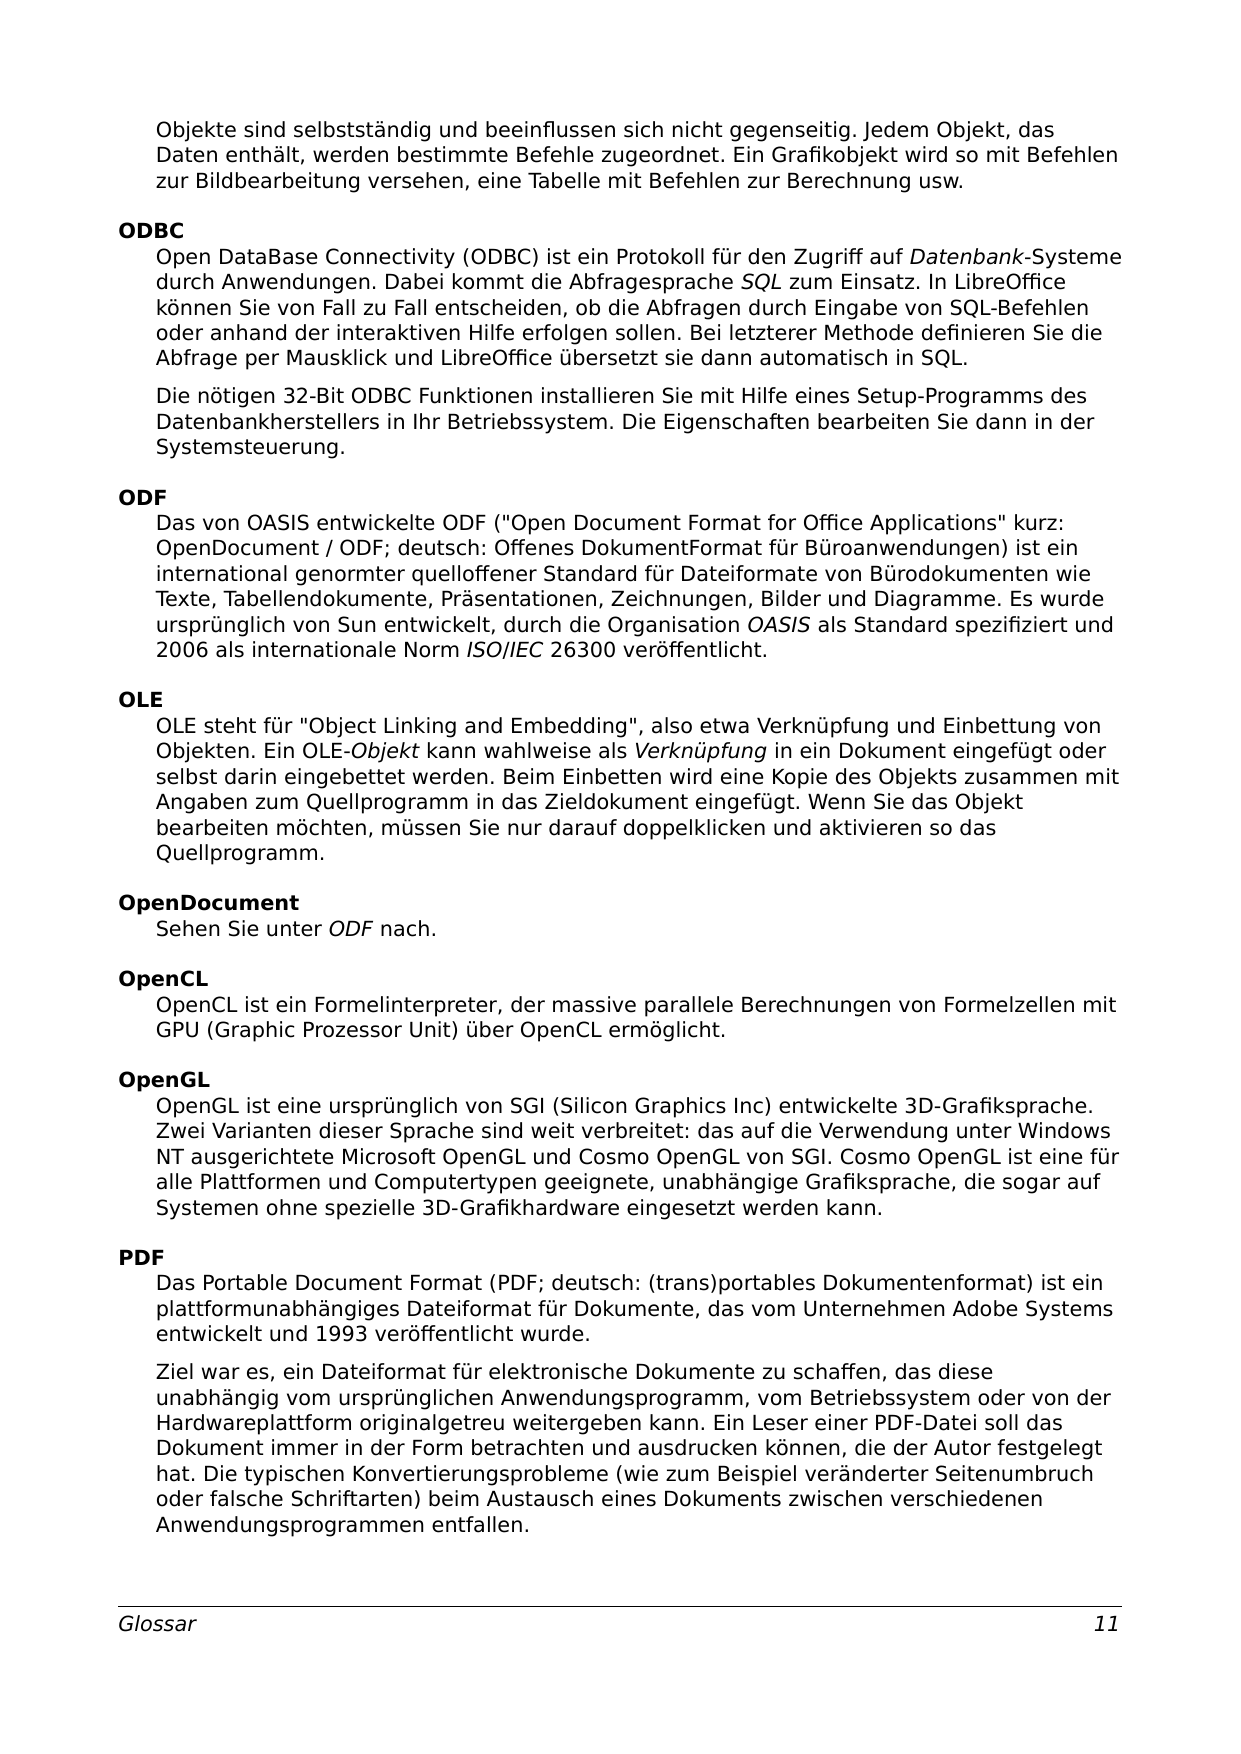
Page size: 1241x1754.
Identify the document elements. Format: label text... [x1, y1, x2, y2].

list OpenDocument [118, 891, 1122, 916]
text Sehen Sie unter ODF nach. [156, 917, 1122, 941]
list ODF [118, 486, 1122, 510]
text OLE steht für "Object Linking and Embedding", also etwa Verknüpfung und Einbettung von Objekten. Ein OLE-Objekt kann wahlweise als Verknüpfung in ein Dokument eingefügt oder selbst darin eingebettet werden. Beim Einbetten wird eine Kopie des Objekts zusammen mit Angaben zum Quellprogramm in das Zieldokument eingefügt. Wenn Sie das Objekt bearbeiten möchten, müssen Sie nur darauf doppelklicken und aktivieren so das Quellprogramm. [156, 714, 1122, 865]
list OpenGL [118, 1068, 1122, 1093]
text OpenCL ist ein Formelinterpreter, der massive parallele Berechnungen von Formelzellen mit GPU (Graphic Prozessor Unit) über OpenCL ermöglicht. [156, 993, 1122, 1042]
text Ziel war es, ein Dateiformat für elektronische Dokumente zu schaffen, das diese unabhängig vom ursprünglichen Anwendungsprogramm, vom Betriebssystem oder von der Hardwareplattform originalgetreu weitergeben kann. Ein Leser einer PDF-Datei soll das Dokument immer in der Form betrachten und ausdrucken können, die der Autor festgelegt hat. Die typischen Konvertierungsprobleme (wie zum Beispiel veränderter Seitenumbruch oder falsche Schriftarten) beim Austausch eines Dokuments zwischen verschiedenen Anwendungsprogrammen entfallen. [156, 1360, 1122, 1537]
text Das Portable Document Format (PDF; deutsch: (trans)portables Dokumentenformat) ist ein plattformunabhängiges Dateiformat für Dokumente, das vom Unternehmen Adobe Systems entwickelt und 1993 veröffentlicht wurde. [156, 1271, 1122, 1347]
text Das von OASIS entwickelte ODF ("Open Document Format for Office Applications" kurz: OpenDocument / ODF; deutsch: Offenes DokumentFormat für Büroanwendungen) ist ein international genormter quelloffener Standard für Dateiformate von Bürodokumenten wie Texte, Tabellendokumente, Präsentationen, Zeichnungen, Bilder und Diagramme. Es wurde ursprünglich von Sun entwickelt, durch die Organisation OASIS als Standard spezifiziert und 2006 als internationale Norm ISO/IEC 26300 veröffentlicht. [156, 511, 1122, 662]
text Objekte sind selbstständig und beeinflussen sich nicht gegenseitig. Jedem Objekt, das Daten enthält, werden bestimmte Befehle zugeordnet. Ein Grafikobjekt wird so mit Befehlen zur Bildbearbeitung versehen, eine Tabelle mit Befehlen zur Berechnung usw. [156, 118, 1122, 193]
list OLE [118, 688, 1122, 713]
text OpenGL ist eine ursprünglich von SGI (Silicon Graphics Inc) entwickelte 3D-Grafiksprache. Zwei Varianten dieser Sprache sind weit verbreitet: das auf die Verwendung unter Windows NT ausgerichtete Microsoft OpenGL und Cosmo OpenGL von SGI. Cosmo OpenGL ist eine für alle Plattformen und Computertypen geeignete, unabhängige Grafiksprache, die sogar auf Systemen ohne spezielle 3D-Grafikhardware eingesetzt werden kann. [156, 1094, 1122, 1220]
text Die nötigen 32-Bit ODBC Funktionen installieren Sie mit Hilfe eines Setup-Programms des Datenbankherstellers in Ihr Betriebssystem. Die Eigenschaften bearbeiten Sie dann in der Systemsteuerung. [156, 384, 1122, 459]
list PDF [118, 1246, 1122, 1270]
list OpenCL [118, 967, 1122, 992]
text Open DataBase Connectivity (ODBC) ist ein Protokoll für den Zugriff auf Datenbank-Systeme durch Anwendungen. Dabei kommt die Abfragesprache SQL zum Einsatz. In LibreOffice können Sie von Fall zu Fall entscheiden, ob die Abfragen durch Eingabe von SQL-Befehlen oder anhand der interaktiven Hilfe erfolgen sollen. Bei letzterer Methode definieren Sie die Abfrage per Mausklick und LibreOffice übersetzt sie dann automatisch in SQL. [156, 245, 1122, 371]
list ODBC [118, 219, 1122, 244]
